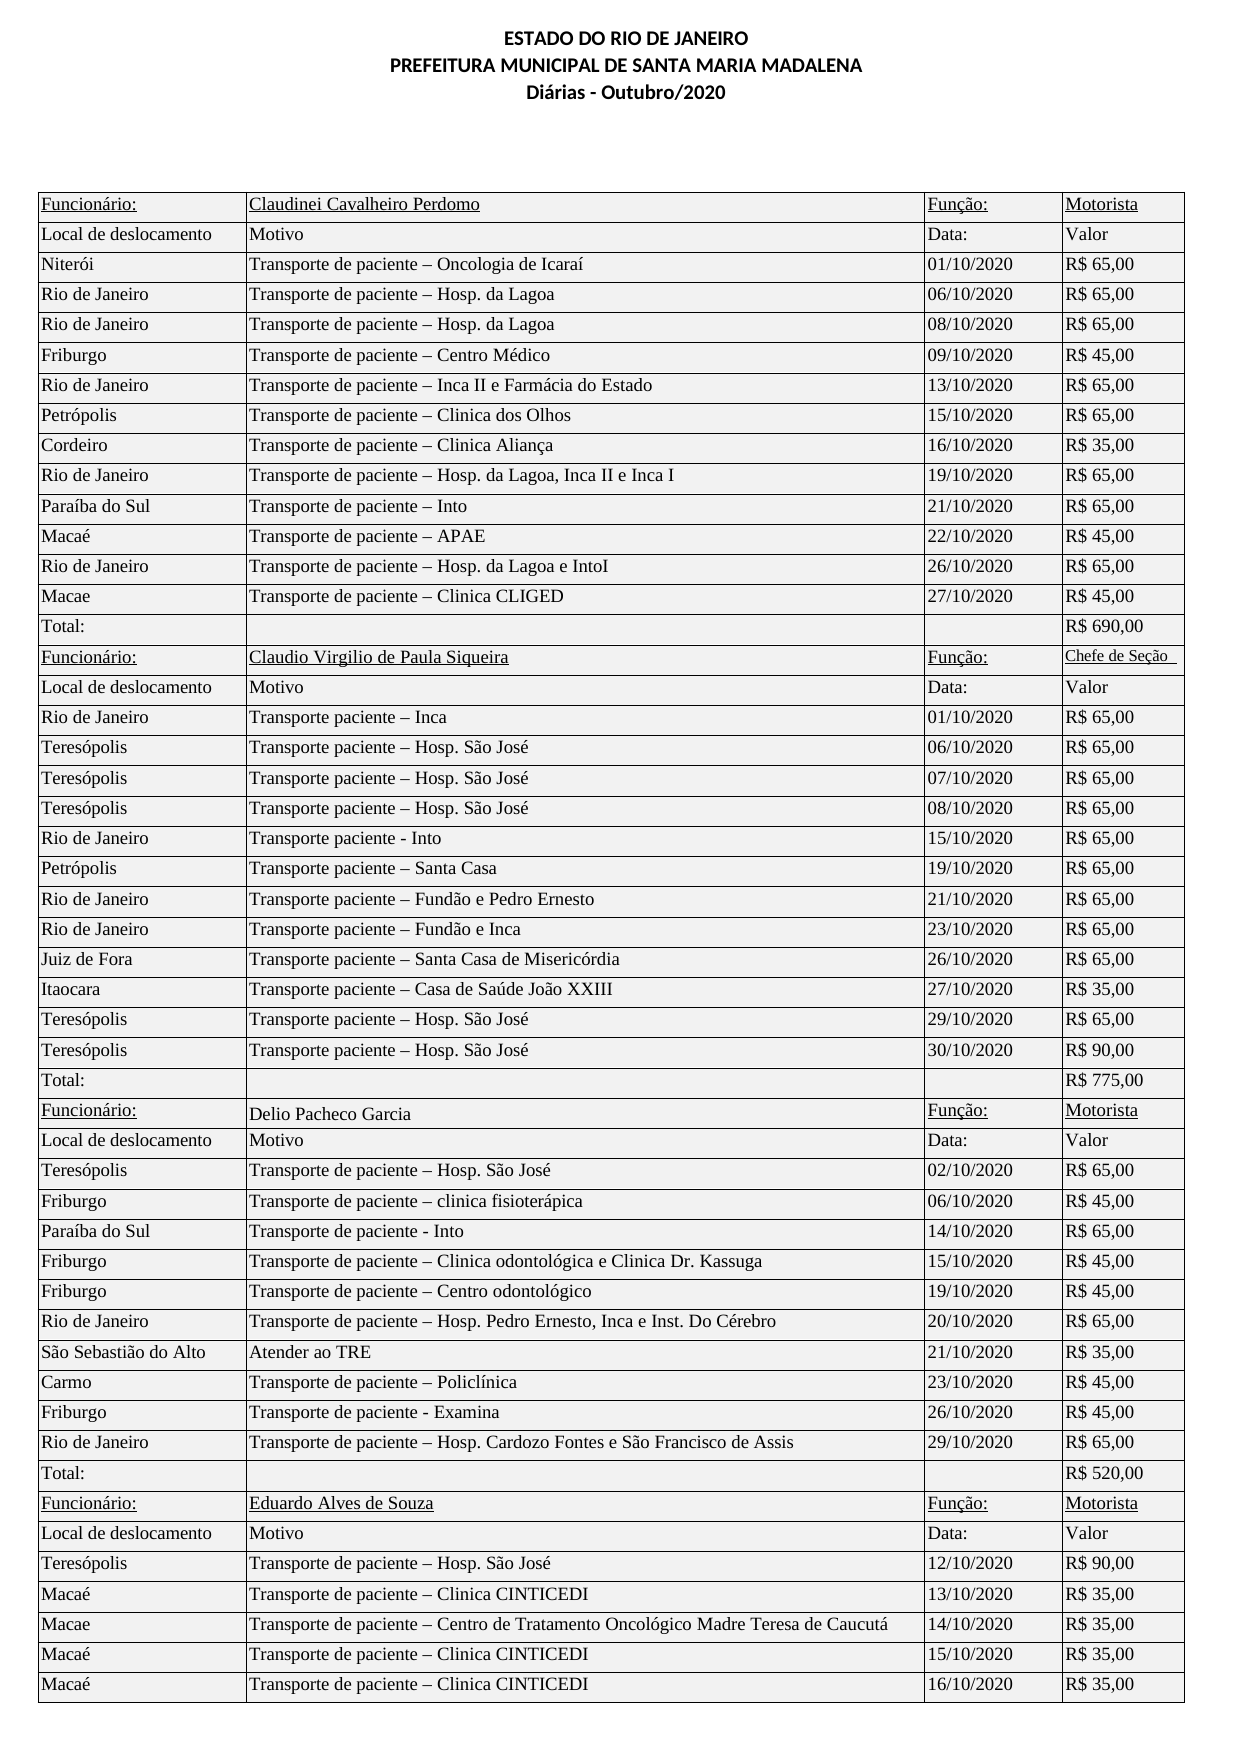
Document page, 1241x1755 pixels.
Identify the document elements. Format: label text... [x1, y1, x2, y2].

table_cell 26/10/2020 [925, 1401, 1062, 1430]
table_cell Friburgo [39, 1401, 246, 1430]
table_cell R$ 65,00 [1063, 404, 1184, 433]
table_cell 06/10/2020 [925, 283, 1062, 312]
table_cell Teresópolis [39, 1038, 246, 1067]
table_cell Funcionário: [39, 646, 246, 675]
table_cell Rio de Janeiro [39, 464, 246, 493]
table_cell Transporte de paciente – clinica fisioterápica [247, 1190, 924, 1219]
table_cell [247, 615, 924, 644]
table_cell R$ 65,00 [1063, 797, 1184, 826]
table_cell 30/10/2020 [925, 1038, 1062, 1067]
table_cell Friburgo [39, 1250, 246, 1279]
table_cell Juiz de Fora [39, 948, 246, 977]
table_cell 26/10/2020 [925, 948, 1062, 977]
table_cell Data: [925, 1129, 1062, 1158]
table_cell 12/10/2020 [925, 1552, 1062, 1581]
table_cell Friburgo [39, 1190, 246, 1219]
table_cell Transporte de paciente – Into [247, 495, 924, 524]
table_header Motorista [1063, 193, 1184, 221]
table_cell R$ 775,00 [1063, 1069, 1184, 1098]
table_cell R$ 65,00 [1063, 766, 1184, 796]
table_cell Transporte de paciente – Oncologia de Icaraí [247, 253, 924, 282]
table_cell Transporte de paciente - Into [247, 1220, 924, 1249]
table_cell Itaocara [39, 978, 246, 1007]
table_cell R$ 90,00 [1063, 1038, 1184, 1067]
table_cell R$ 65,00 [1063, 1220, 1184, 1249]
table_cell Macaé [39, 1643, 246, 1672]
table_cell R$ 65,00 [1063, 253, 1184, 282]
table_cell Niterói [39, 253, 246, 282]
table_cell 13/10/2020 [925, 1582, 1062, 1611]
table_cell 01/10/2020 [925, 253, 1062, 282]
table_cell Data: [925, 676, 1062, 705]
table_cell Transporte paciente – Santa Casa de Misericórdia [247, 948, 924, 977]
table_cell Transporte paciente - Into [247, 827, 924, 856]
table_cell Teresópolis [39, 1008, 246, 1037]
table_cell R$ 45,00 [1063, 525, 1184, 554]
table_cell Transporte de paciente – Centro odontológico [247, 1280, 924, 1309]
table_cell Total: [39, 1461, 246, 1491]
table_cell R$ 45,00 [1063, 343, 1184, 372]
table_cell R$ 65,00 [1063, 464, 1184, 493]
table_cell R$ 65,00 [1063, 706, 1184, 735]
table_cell Motivo [247, 1129, 924, 1158]
table_cell 08/10/2020 [925, 797, 1062, 826]
table_header Funcionário: [39, 193, 246, 221]
table_cell Valor [1063, 1522, 1184, 1551]
table_cell 27/10/2020 [925, 978, 1062, 1007]
table_cell 26/10/2020 [925, 555, 1062, 584]
table_cell Paraíba do Sul [39, 495, 246, 524]
table_cell Motivo [247, 223, 924, 252]
table_cell Total: [39, 615, 246, 644]
table_cell R$ 35,00 [1063, 434, 1184, 463]
table_cell Macae [39, 585, 246, 614]
table_cell Chefe de Seção [1063, 646, 1184, 675]
table_cell Transporte de paciente – Clinica odontológica e Clinica Dr. Kassuga [247, 1250, 924, 1279]
table_cell 09/10/2020 [925, 343, 1062, 372]
table_cell [247, 1461, 924, 1491]
table_cell Rio de Janeiro [39, 918, 246, 947]
table_cell Friburgo [39, 343, 246, 372]
table_cell Transporte de paciente - Examina [247, 1401, 924, 1430]
table_cell Transporte paciente – Hosp. São José [247, 766, 924, 796]
table_cell [925, 1069, 1062, 1098]
table_cell R$ 65,00 [1063, 374, 1184, 403]
table_cell R$ 65,00 [1063, 313, 1184, 342]
table_cell Transporte de paciente – Clinica Aliança [247, 434, 924, 463]
table_cell R$ 65,00 [1063, 1431, 1184, 1460]
table_cell R$ 65,00 [1063, 918, 1184, 947]
table_cell R$ 65,00 [1063, 1008, 1184, 1037]
table_cell 23/10/2020 [925, 1371, 1062, 1400]
table_cell Macaé [39, 1582, 246, 1611]
table_cell R$ 45,00 [1063, 585, 1184, 614]
table_cell Transporte de paciente – Clinica CINTICEDI [247, 1582, 924, 1611]
table_cell 21/10/2020 [925, 495, 1062, 524]
table_cell 23/10/2020 [925, 918, 1062, 947]
table_cell R$ 45,00 [1063, 1250, 1184, 1279]
table_cell R$ 65,00 [1063, 555, 1184, 584]
table_cell Transporte de paciente – Hosp. São José [247, 1552, 924, 1581]
table_cell Total: [39, 1069, 246, 1098]
table_cell R$ 520,00 [1063, 1461, 1184, 1491]
table_cell Rio de Janeiro [39, 1310, 246, 1339]
table_cell Local de deslocamento [39, 223, 246, 252]
table_cell Teresópolis [39, 1552, 246, 1581]
table_cell 13/10/2020 [925, 374, 1062, 403]
table_cell Transporte de paciente – Hosp. Pedro Ernesto, Inca e Inst. Do Cérebro [247, 1310, 924, 1339]
table_cell 07/10/2020 [925, 766, 1062, 796]
table_cell Transporte paciente – Casa de Saúde João XXIII [247, 978, 924, 1007]
table_cell R$ 90,00 [1063, 1552, 1184, 1581]
table_cell Transporte paciente – Hosp. São José [247, 797, 924, 826]
table_cell Valor [1063, 676, 1184, 705]
table_cell 29/10/2020 [925, 1431, 1062, 1460]
table_cell Funcionário: [39, 1492, 246, 1521]
table_cell Teresópolis [39, 797, 246, 826]
table_cell Transporte de paciente – Hosp. São José [247, 1159, 924, 1188]
table_header Claudinei Cavalheiro Perdomo [247, 193, 924, 221]
table_cell R$ 35,00 [1063, 978, 1184, 1007]
table_cell R$ 45,00 [1063, 1280, 1184, 1309]
table_cell R$ 65,00 [1063, 948, 1184, 977]
table_cell Transporte paciente – Hosp. São José [247, 1038, 924, 1067]
table_cell 20/10/2020 [925, 1310, 1062, 1339]
table_cell Carmo [39, 1371, 246, 1400]
table_cell Eduardo Alves de Souza [247, 1492, 924, 1521]
table_cell Rio de Janeiro [39, 1431, 246, 1460]
table_cell 27/10/2020 [925, 585, 1062, 614]
table_cell Função: [925, 646, 1062, 675]
table_cell R$ 35,00 [1063, 1341, 1184, 1370]
table_cell 06/10/2020 [925, 1190, 1062, 1219]
table_cell Teresópolis [39, 766, 246, 796]
table_cell Motorista [1063, 1492, 1184, 1521]
table_cell Petrópolis [39, 857, 246, 886]
table_cell R$ 35,00 [1063, 1613, 1184, 1642]
table_cell Transporte de paciente – Clinica CLIGED [247, 585, 924, 614]
table_cell São Sebastião do Alto [39, 1341, 246, 1370]
table_cell Rio de Janeiro [39, 887, 246, 916]
table_cell 16/10/2020 [925, 1673, 1062, 1702]
table_cell R$ 65,00 [1063, 736, 1184, 765]
table_cell Funcionário: [39, 1099, 246, 1128]
table_cell Data: [925, 223, 1062, 252]
table_cell Macaé [39, 525, 246, 554]
table_cell Local de deslocamento [39, 1129, 246, 1158]
table_cell 15/10/2020 [925, 1250, 1062, 1279]
table_cell Transporte de paciente – Hosp. da Lagoa [247, 283, 924, 312]
table_cell Macae [39, 1613, 246, 1642]
table_header Função: [925, 193, 1062, 221]
table_cell Claudio Virgilio de Paula Siqueira [247, 646, 924, 675]
table_cell R$ 65,00 [1063, 1159, 1184, 1188]
table_cell Transporte de paciente – Centro de Tratamento Oncológico Madre Teresa de Caucutá [247, 1613, 924, 1642]
table_cell Local de deslocamento [39, 1522, 246, 1551]
table_cell Função: [925, 1492, 1062, 1521]
table_cell Transporte paciente – Hosp. São José [247, 1008, 924, 1037]
table_cell Rio de Janeiro [39, 374, 246, 403]
table_cell Transporte de paciente – Clinica dos Olhos [247, 404, 924, 433]
table_cell Friburgo [39, 1280, 246, 1309]
table_cell Motorista [1063, 1099, 1184, 1128]
table_cell [925, 615, 1062, 644]
table_cell 21/10/2020 [925, 887, 1062, 916]
table_cell Transporte de paciente – APAE [247, 525, 924, 554]
table_cell 15/10/2020 [925, 404, 1062, 433]
table_cell 19/10/2020 [925, 464, 1062, 493]
table_cell Transporte de paciente – Centro Médico [247, 343, 924, 372]
table_cell R$ 65,00 [1063, 827, 1184, 856]
table_cell Transporte de paciente – Clinica CINTICEDI [247, 1673, 924, 1702]
table_cell R$ 690,00 [1063, 615, 1184, 644]
table_cell 19/10/2020 [925, 857, 1062, 886]
table_cell Teresópolis [39, 736, 246, 765]
table_cell Rio de Janeiro [39, 283, 246, 312]
table_cell 02/10/2020 [925, 1159, 1062, 1188]
table_cell R$ 65,00 [1063, 495, 1184, 524]
table_cell 19/10/2020 [925, 1280, 1062, 1309]
table_cell 08/10/2020 [925, 313, 1062, 342]
table_cell Motivo [247, 676, 924, 705]
table_cell 22/10/2020 [925, 525, 1062, 554]
table_cell Transporte de paciente – Clinica CINTICEDI [247, 1643, 924, 1672]
table_cell Data: [925, 1522, 1062, 1551]
table_cell Rio de Janeiro [39, 313, 246, 342]
table_cell 01/10/2020 [925, 706, 1062, 735]
table_cell Rio de Janeiro [39, 706, 246, 735]
table_cell Rio de Janeiro [39, 827, 246, 856]
table_cell [925, 1461, 1062, 1491]
table_cell R$ 45,00 [1063, 1190, 1184, 1219]
table_cell Transporte de paciente – Hosp. da Lagoa, Inca II e Inca I [247, 464, 924, 493]
table_cell Macaé [39, 1673, 246, 1702]
table_cell 14/10/2020 [925, 1220, 1062, 1249]
table_cell Transporte de paciente – Hosp. Cardozo Fontes e São Francisco de Assis [247, 1431, 924, 1460]
table_cell Transporte paciente – Hosp. São José [247, 736, 924, 765]
table_cell R$ 35,00 [1063, 1643, 1184, 1672]
table_cell Valor [1063, 1129, 1184, 1158]
table_cell R$ 35,00 [1063, 1582, 1184, 1611]
table_cell Cordeiro [39, 434, 246, 463]
table_cell Atender ao TRE [247, 1341, 924, 1370]
table_cell Delio Pacheco Garcia [247, 1099, 924, 1128]
table_cell Transporte de paciente – Hosp. da Lagoa e IntoI [247, 555, 924, 584]
table_cell 06/10/2020 [925, 736, 1062, 765]
table_cell [247, 1069, 924, 1098]
table_cell 16/10/2020 [925, 434, 1062, 463]
table_cell Transporte paciente – Fundão e Inca [247, 918, 924, 947]
table_cell 29/10/2020 [925, 1008, 1062, 1037]
table_cell 15/10/2020 [925, 1643, 1062, 1672]
table_cell Paraíba do Sul [39, 1220, 246, 1249]
table_cell R$ 45,00 [1063, 1371, 1184, 1400]
table_cell R$ 65,00 [1063, 857, 1184, 886]
table_cell Função: [925, 1099, 1062, 1128]
table_cell R$ 35,00 [1063, 1673, 1184, 1702]
table_cell R$ 65,00 [1063, 283, 1184, 312]
table_cell Valor [1063, 223, 1184, 252]
table_cell Teresópolis [39, 1159, 246, 1188]
table_cell Rio de Janeiro [39, 555, 246, 584]
table_cell R$ 65,00 [1063, 887, 1184, 916]
table_cell Transporte de paciente – Inca II e Farmácia do Estado [247, 374, 924, 403]
table_cell Local de deslocamento [39, 676, 246, 705]
table_cell Transporte paciente – Santa Casa [247, 857, 924, 886]
table_cell 15/10/2020 [925, 827, 1062, 856]
table_cell R$ 65,00 [1063, 1310, 1184, 1339]
table_cell Transporte de paciente – Hosp. da Lagoa [247, 313, 924, 342]
table_cell R$ 45,00 [1063, 1401, 1184, 1430]
table_cell 21/10/2020 [925, 1341, 1062, 1370]
table_cell Petrópolis [39, 404, 246, 433]
table_cell 14/10/2020 [925, 1613, 1062, 1642]
table_cell Transporte de paciente – Policlínica [247, 1371, 924, 1400]
table_cell Motivo [247, 1522, 924, 1551]
table_cell Transporte paciente – Fundão e Pedro Ernesto [247, 887, 924, 916]
table_cell Transporte paciente – Inca [247, 706, 924, 735]
